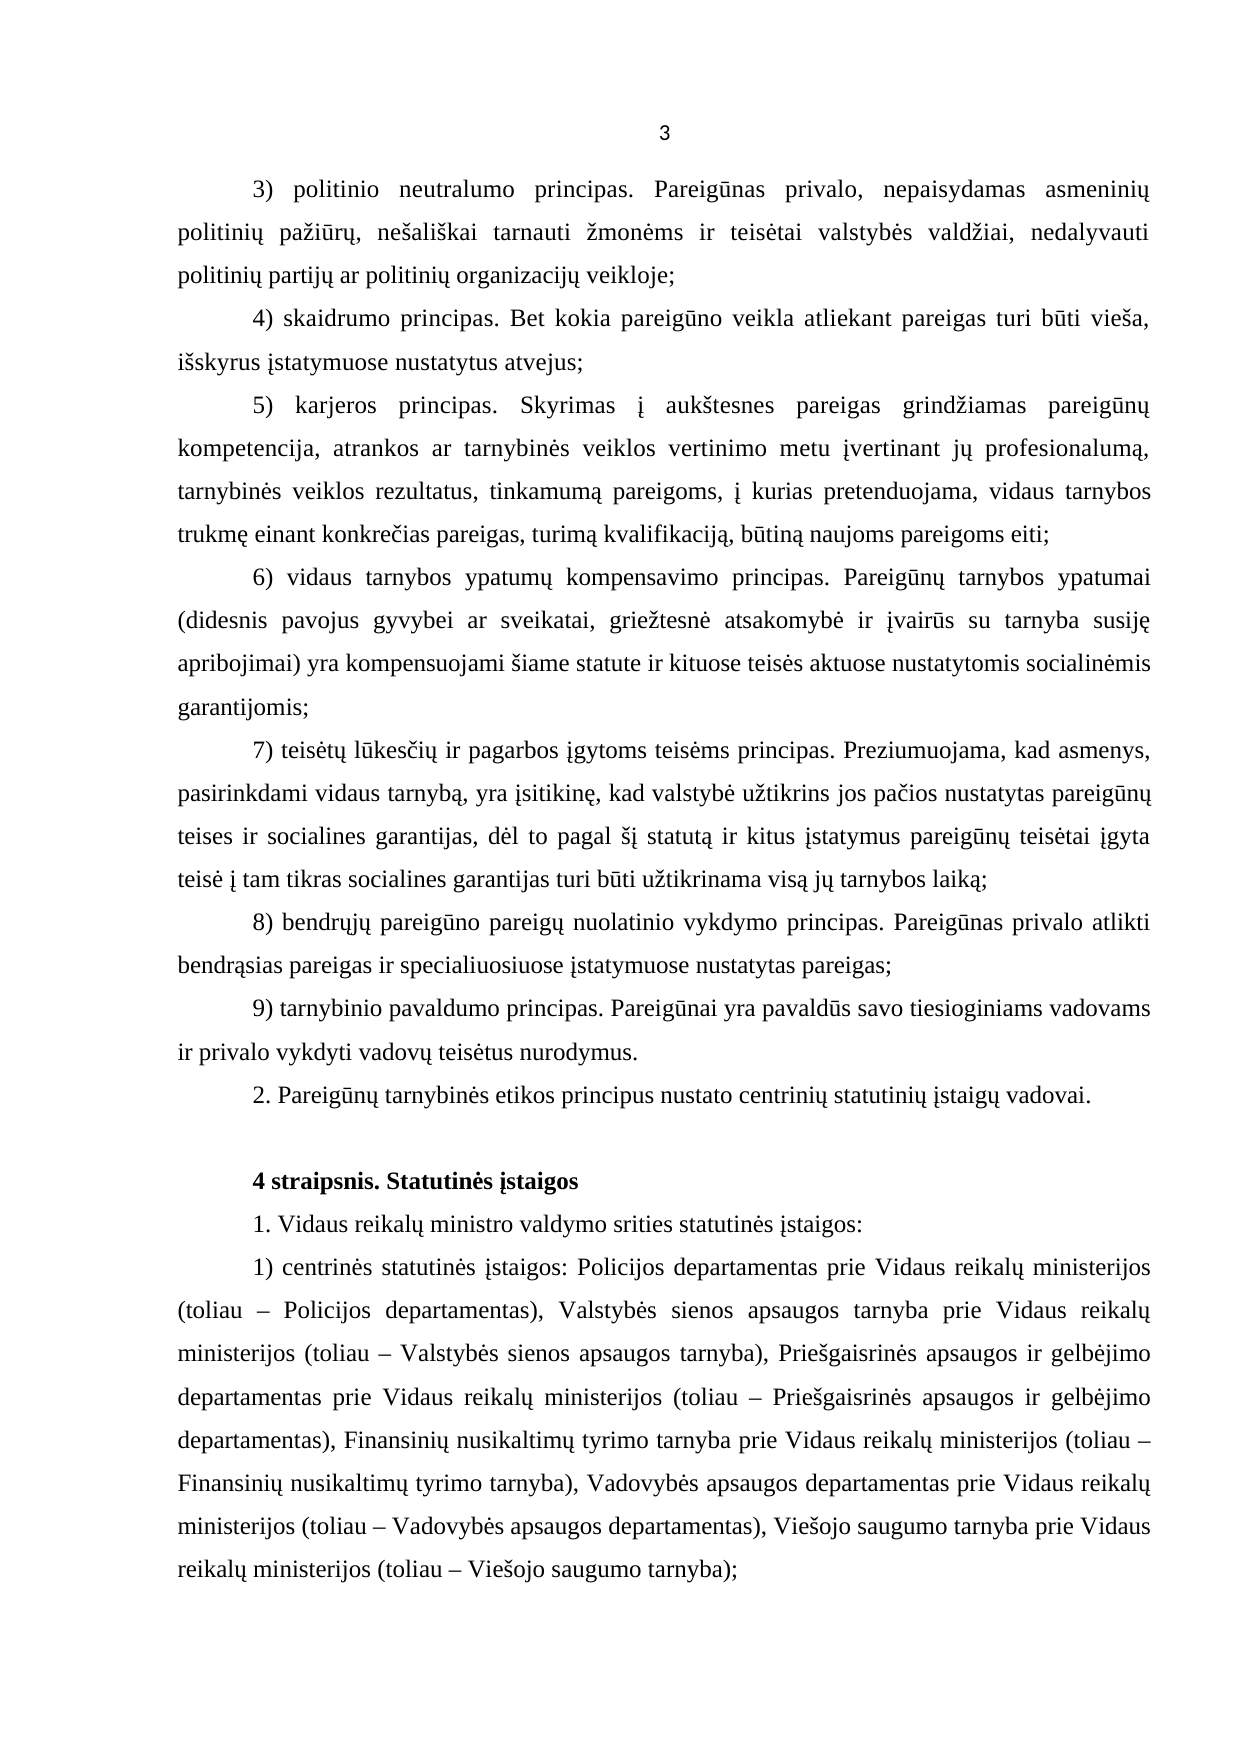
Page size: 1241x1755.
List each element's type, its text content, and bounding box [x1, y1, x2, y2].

text 8) bendrųjų pareigūno pareigų nuolatinio vykdymo principas. Pareigūnas privalo atlikti bendrąsias pareigas ir specialiuosiuose įstatymuose nustatytas pareigas; [177, 907, 1152, 979]
text 4 straipsnis. Statutinės įstaigos [177, 1166, 1152, 1195]
text 4) skaidrumo principas. Bet kokia pareigūno veikla atliekant pareigas turi būti vieša, išskyrus įstatymuose nustatytus atvejus; [177, 303, 1152, 375]
text 5) karjeros principas. Skyrimas į aukštesnes pareigas grindžiamas pareigūnų kompetencija, atrankos ar tarnybinės veiklos vertinimo metu įvertinant jų profesionalumą, tarnybinės veiklos rezultatus, tinkamumą pareigoms, į kurias pretenduojama, vidaus tarnybos trukmę einant konkrečias pareigas, turimą kvalifikaciją, būtiną naujoms pareigoms eiti; [177, 390, 1152, 548]
text 2. Pareigūnų tarnybinės etikos principus nustato centrinių statutinių įstaigų vadovai. [177, 1080, 1152, 1108]
text 1. Vidaus reikalų ministro valdymo srities statutinės įstaigos: [177, 1209, 1152, 1238]
text 6) vidaus tarnybos ypatumų kompensavimo principas. Pareigūnų tarnybos ypatumai (didesnis pavojus gyvybei ar sveikatai, griežtesnė atsakomybė ir įvairūs su tarnyba susiję apribojimai) yra kompensuojami šiame statute ir kituose teisės aktuose nustatytomis socialinėmis garantijomis; [177, 562, 1152, 720]
text 1) centrinės statutinės įstaigos: Policijos departamentas prie Vidaus reikalų ministerijos (toliau – Policijos departamentas), Valstybės sienos apsaugos tarnyba prie Vidaus reikalų ministerijos (toliau – Valstybės sienos apsaugos tarnyba), Priešgaisrinės apsaugos ir gelbėjimo departamentas prie Vidaus reikalų ministerijos (toliau – Priešgaisrinės apsaugos ir gelbėjimo departamentas), Finansinių nusikaltimų tyrimo tarnyba prie Vidaus reikalų ministerijos (toliau – Finansinių nusikaltimų tyrimo tarnyba), Vadovybės apsaugos departamentas prie Vidaus reikalų ministerijos (toliau – Vadovybės apsaugos departamentas), Viešojo saugumo tarnyba prie Vidaus reikalų ministerijos (toliau – Viešojo saugumo tarnyba); [177, 1252, 1152, 1583]
text 3) politinio neutralumo principas. Pareigūnas privalo, nepaisydamas asmeninių politinių pažiūrų, nešališkai tarnauti žmonėms ir teisėtai valstybės valdžiai, nedalyvauti politinių partijų ar politinių organizacijų veikloje; [177, 174, 1152, 289]
text 7) teisėtų lūkesčių ir pagarbos įgytoms teisėms principas. Preziumuojama, kad asmenys, pasirinkdami vidaus tarnybą, yra įsitikinę, kad valstybė užtikrins jos pačios nustatytas pareigūnų teises ir socialines garantijas, dėl to pagal šį statutą ir kitus įstatymus pareigūnų teisėtai įgyta teisė į tam tikras socialines garantijas turi būti užtikrinama visą jų tarnybos laiką; [177, 735, 1152, 893]
text 9) tarnybinio pavaldumo principas. Pareigūnai yra pavaldūs savo tiesioginiams vadovams ir privalo vykdyti vadovų teisėtus nurodymus. [177, 993, 1152, 1065]
